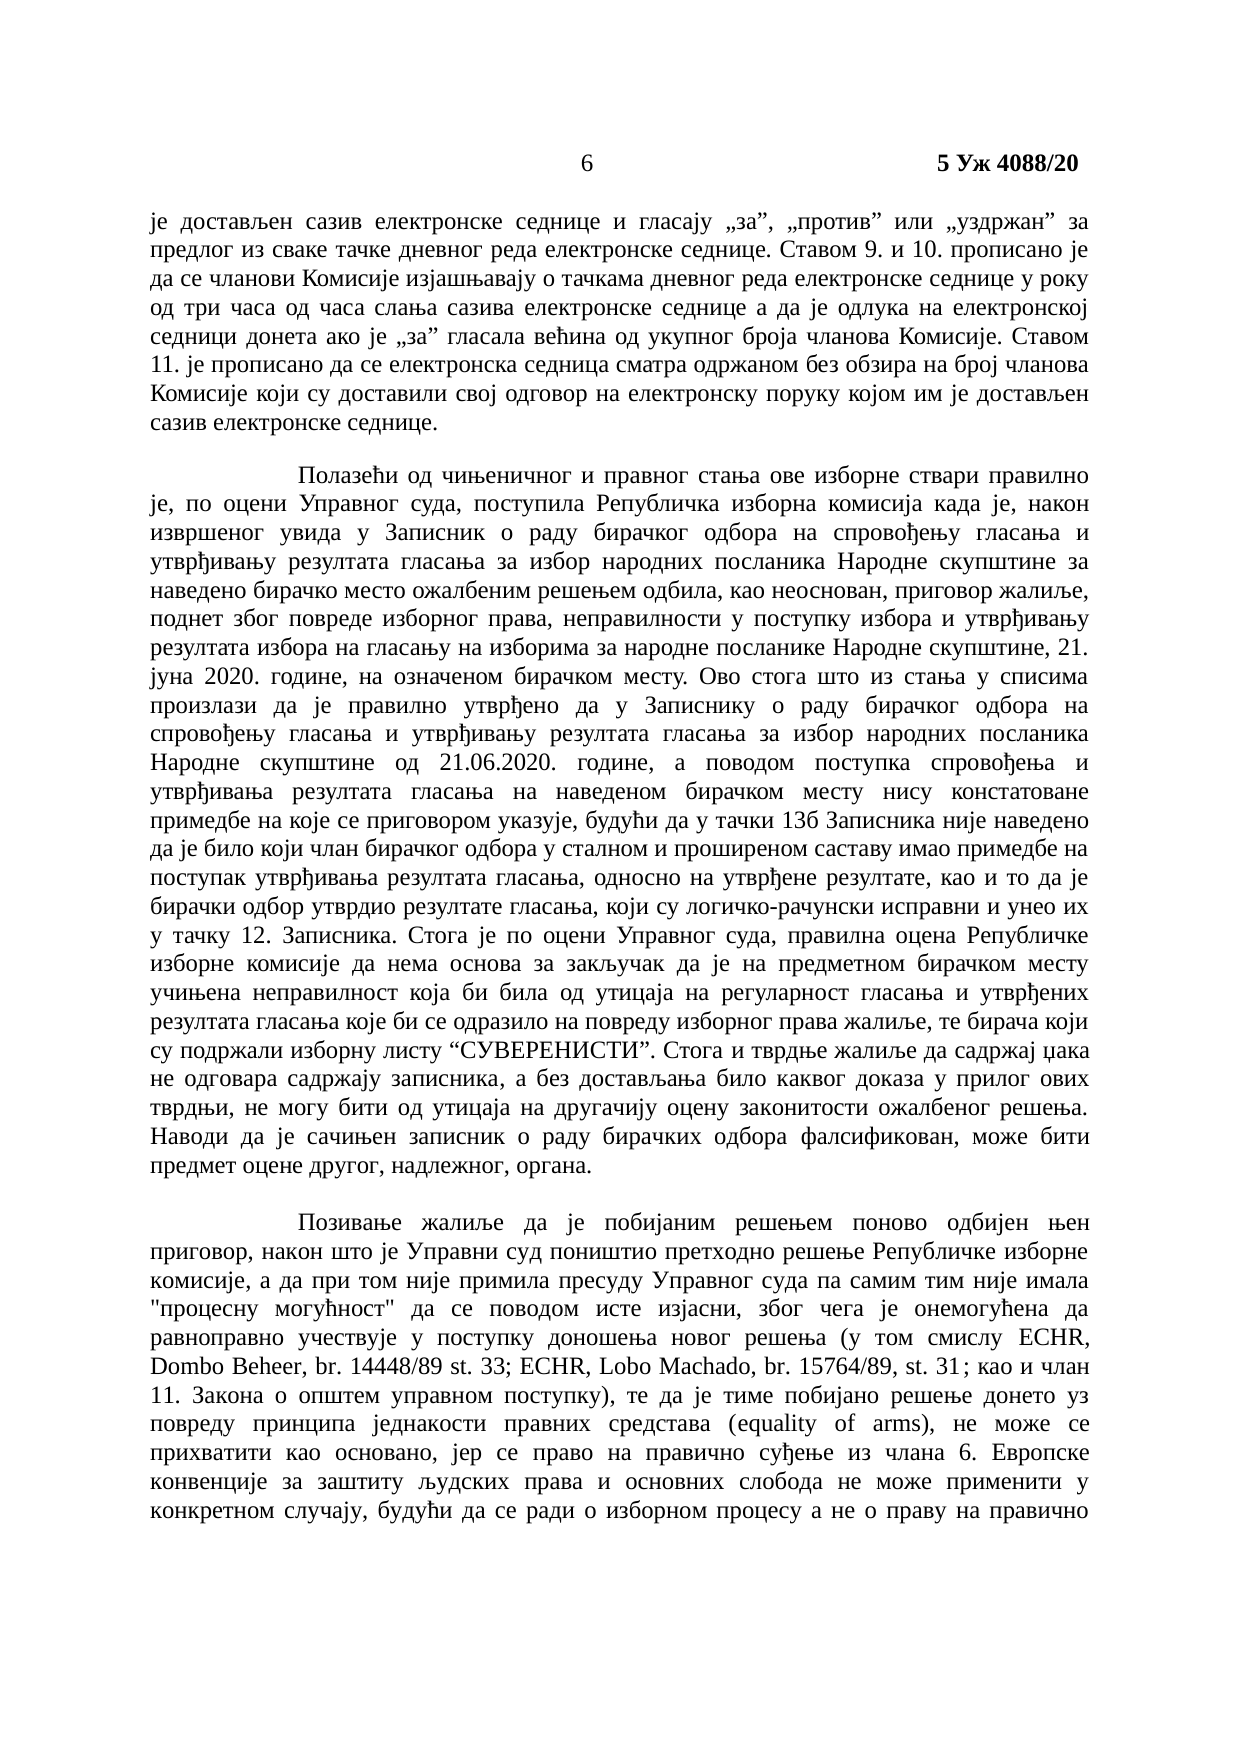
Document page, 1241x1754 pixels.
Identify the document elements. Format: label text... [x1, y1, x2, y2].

text Позивање жалиље да је побијаним решењем поново одбијен њен приговор, након што је Управни суд поништио претходно решење Републичке изборне комисије, а да при том није примила пресуду Управног суда па самим тим није имала "процесну могућност" да се поводом исте изјасни, због чега је онемогућена да равноправно учествује у поступку доношења новог решења (у том смислу ECHR, Dombo Beheer, br. 14448/89 st. 33; ECHR, Lobo Machado, br. 15764/89, st. 31; као и члан 11. Закона о општем управном поступку), те да је тиме побијано решење донето уз повреду принципа једнакости правних средстава (equality of arms), не може се прихватити као основано, јер се право на правично суђење из члана 6. Европске конвенције за заштиту људских права и основних слобода не може применити у конкретном случају, будући да се ради о изборном процесу а не о праву на правично [150, 1207, 1090, 1523]
text Полазећи од чињеничног и правног стања ове изборне ствари правилно је, по оцени Управног суда, поступила Републичка изборна комисија када је, након извршеног увида у Записник о раду бирачког одбора на спровођењу гласања и утврђивању резултата гласања за избор народних посланика Народне скупштине за наведено бирачко место ожалбеним решењем одбила, као неоснован, приговор жалиље, поднет због повреде изборног права, неправилности у поступку избора и утврђивању резултата избора на гласању на изборима за народне посланике Народне скупштине, 21. јуна 2020. године, на означеном бирачком месту. Ово стога што из стања у списима произлази да је правилно утврђено да у Записнику о раду бирачког одбора на спровођењу гласања и утврђивању резултата гласања за избор народних посланика Народне скупштине од 21.06.2020. године, а поводом поступка спровођења и утврђивања резултата гласања на наведеном бирачком месту нису констатоване примедбе на које се приговором указује, будући да у тачки 13б Записника није наведено да је било који члан бирачког одбора у сталном и проширеном саставу имао примедбе на поступак утврђивања резултата гласања, односно на утврђене резултате, као и то да је бирачки одбор утврдио резултате гласања, који су логичко-рачунски исправни и унео их у тачку 12. Записника. Стога је по оцени Управног суда, правилна оцена Републичке изборне комисије да нема основа за закључак да је на предметном бирачком месту учињена неправилност која би била од утицаја на регуларност гласања и утврђених резултата гласања које би се одразило на повреду изборног права жалиље, те бирача који су подржали изборну листу “СУВЕРЕНИСТИ”. Стога и тврдње жалиље да садржај џака не одговара садржају записника, а без достављања било каквог доказа у прилог ових тврдњи, не могу бити од утицаја на другачију оцену законитости ожалбеног решења. Наводи да је сачињен записник о раду бирачких одбора фалсификован, може бити предмет оцене другог, надлежног, органа. [150, 460, 1090, 1178]
text је достављен сазив електронске седнице и гласају „за”, „против” или „уздржан” за предлог из сваке тачке дневног реда електронске седнице. Ставом 9. и 10. прописано је да се чланови Комисије изјашњавају о тачкама дневног реда електронске седнице у року од три часа од часа слања сазива електронске седнице а да је одлука на електронској седници донета ако је „за” гласала већина од укупног броја чланова Комисије. Ставом 11. је прописано да се електронска седница сматра одржаном без обзира на број чланова Комисије који су доставили свој одговор на електронску поруку којом им је достављен сазив електронске седнице. [150, 206, 1090, 436]
